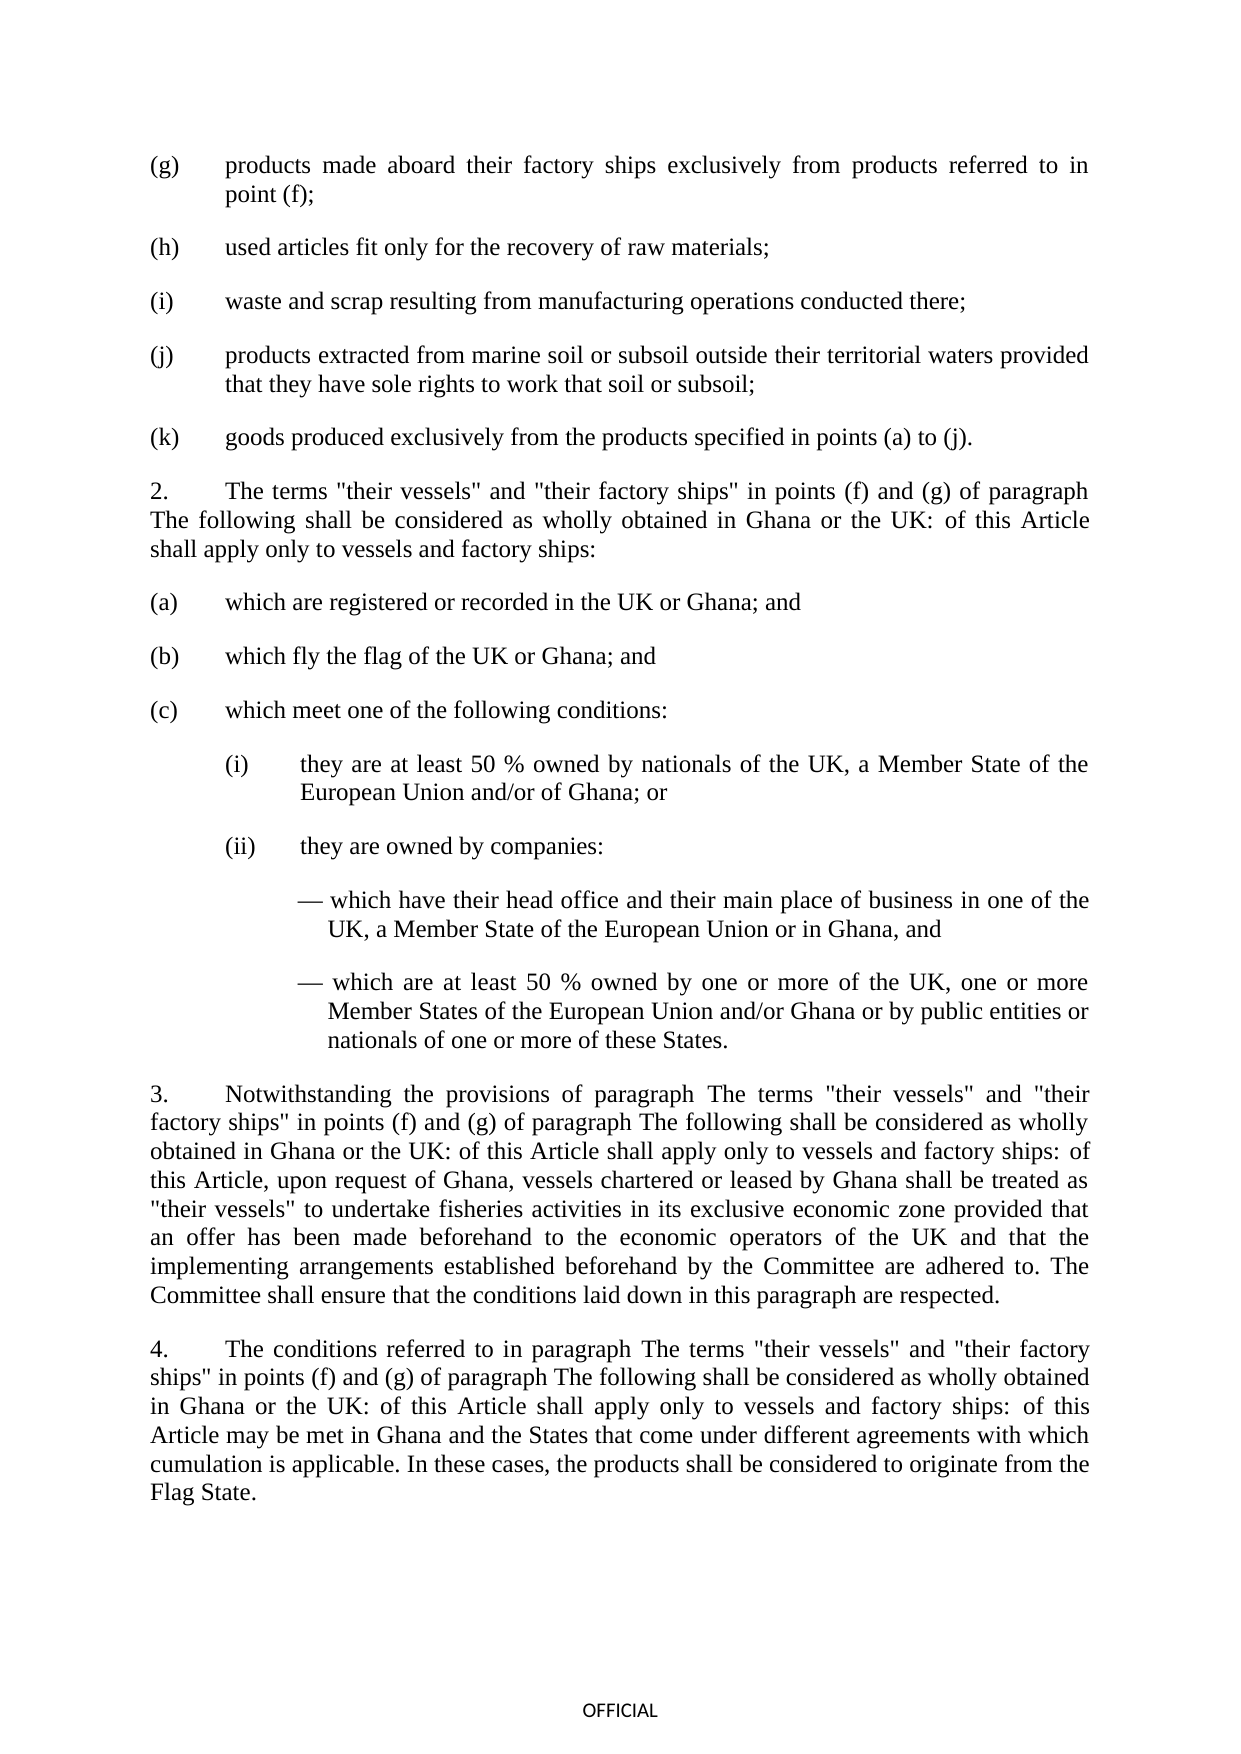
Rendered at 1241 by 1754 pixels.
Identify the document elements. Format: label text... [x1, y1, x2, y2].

list which are registered or recorded in the UK or Ghana; and [150, 587, 1090, 616]
list products extracted from marine soil or subsoil outside their territorial waters provided that they have sole rights to work that soil or subsoil; [150, 340, 1090, 397]
list which meet one of the following conditions: [150, 695, 1090, 724]
list products made aboard their factory ships exclusively from products referred to in point (f); [150, 150, 1090, 207]
text — which are at least 50 % owned by one or more of the UK, one or more Member States of the European Union and/or Ghana or by public entities or nationals of one or more of these States. [298, 967, 1090, 1054]
list used articles fit only for the recovery of raw materials; [150, 232, 1090, 261]
list goods produced exclusively from the products specified in points (a) to (j). [150, 422, 1090, 451]
list they are owned by companies: [225, 831, 1090, 860]
list The conditions referred to in paragraph 2 of this Article may be met in Ghana and the States that come under different agreements with which cumulation is applicable. In these cases, the products shall be considered to originate from the Flag State. [150, 1334, 1090, 1506]
text — which have their head office and their main place of business in one of the UK, a Member State of the European Union or in Ghana, and [298, 885, 1090, 942]
list waste and scrap resulting from manufacturing operations conducted there; [150, 286, 1090, 315]
list The terms "their vessels" and "their factory ships" in points (f) and (g) of paragraph 1 of this Article shall apply only to vessels and factory ships: [150, 476, 1090, 562]
list which fly the flag of the UK or Ghana; and [150, 641, 1090, 670]
list Notwithstanding the provisions of paragraph 2 of this Article, upon request of Ghana, vessels chartered or leased by Ghana shall be treated as "their vessels" to undertake fisheries activities in its exclusive economic zone provided that an offer has been made beforehand to the economic operators of the UK and that the implementing arrangements established beforehand by the Committee are adhered to. The Committee shall ensure that the conditions laid down in this paragraph are respected. [150, 1079, 1090, 1309]
list they are at least 50 % owned by nationals of the UK, a Member State of the European Union and/or of Ghana; or [225, 749, 1090, 806]
